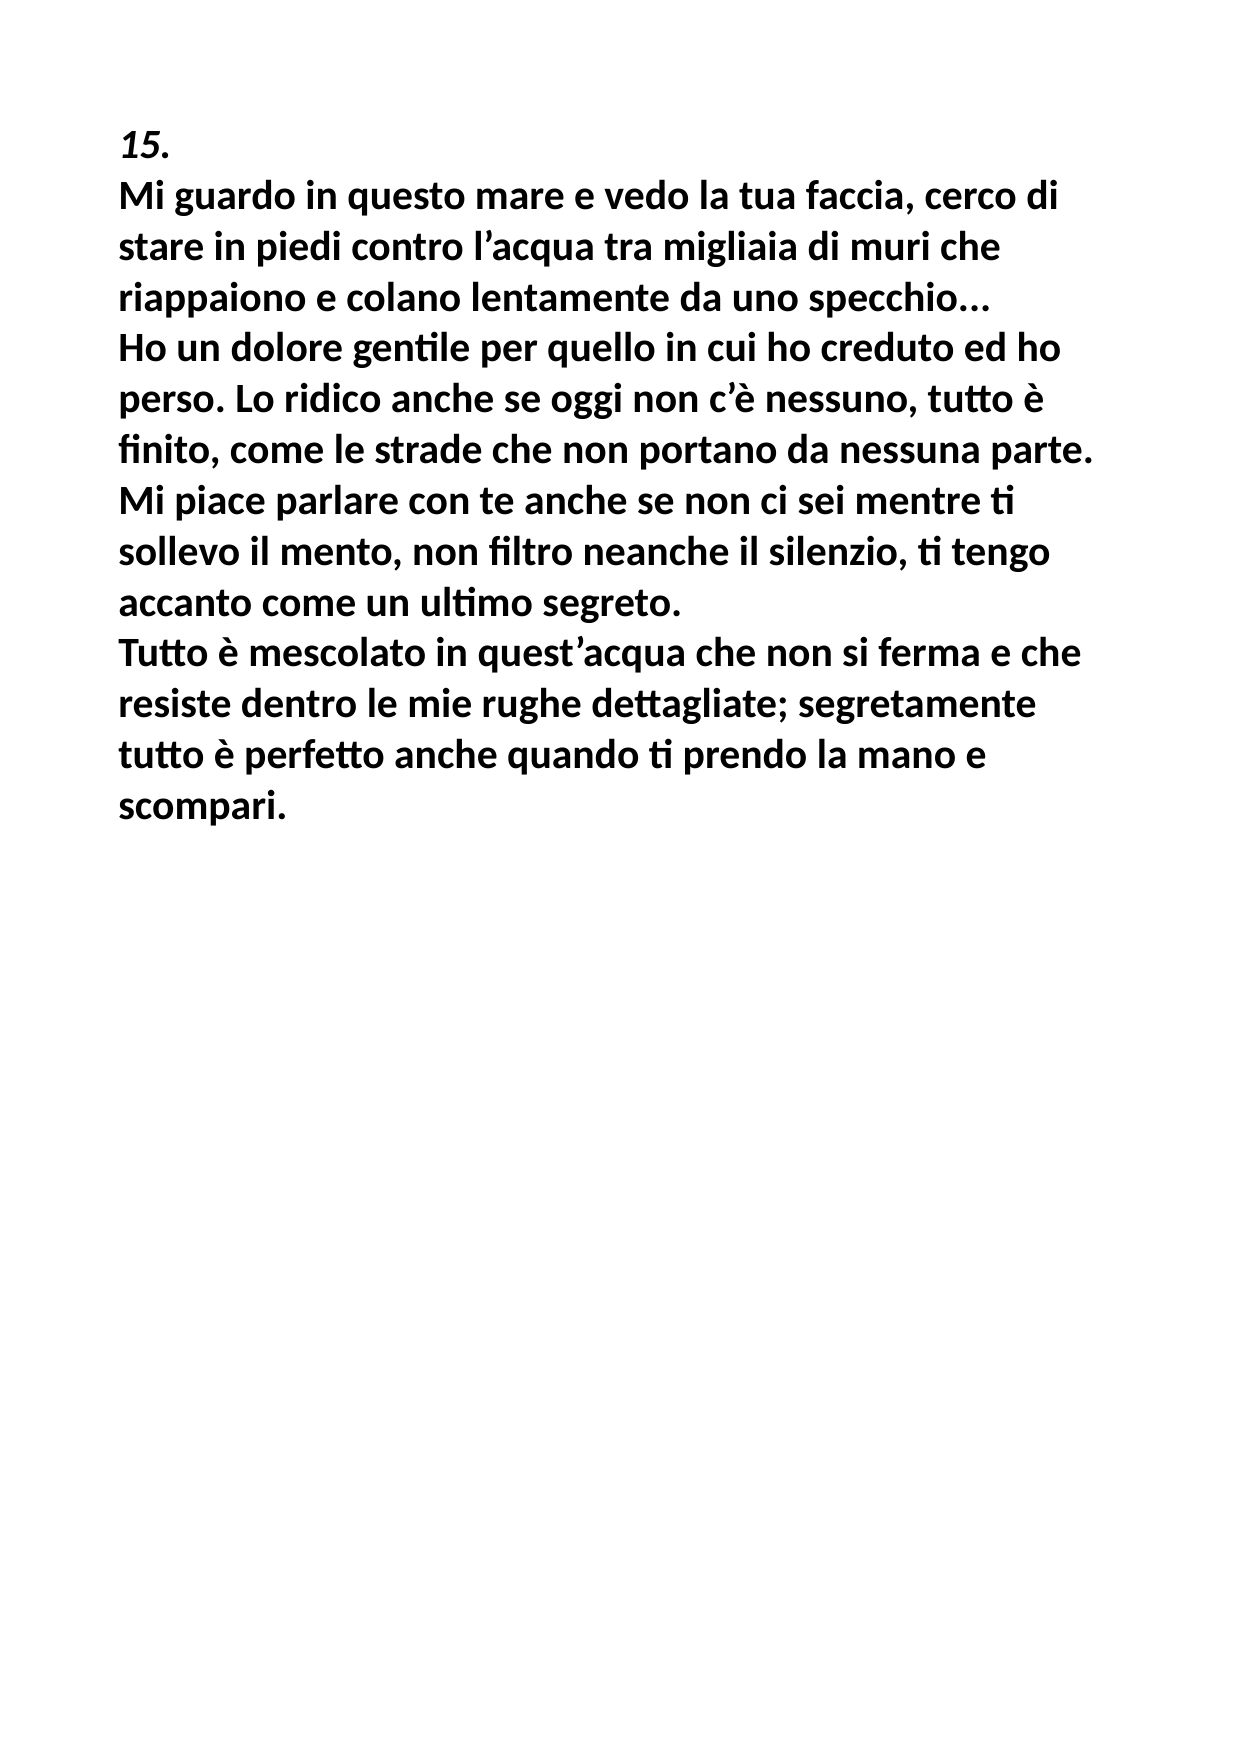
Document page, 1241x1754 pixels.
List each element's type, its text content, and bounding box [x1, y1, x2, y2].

text Mi guardo in questo mare e vedo la tua faccia, cerco di stare in piedi contro l’acqua tra migliaia di muri che riappaiono e colano lentamente da uno specchio... [118, 169, 1122, 321]
text Tutto è mescolato in quest’acqua che non si ferma e che resiste dentro le mie rughe dettagliate; segretamente tutto è perfetto anche quando ti prendo la mano e scompari. [118, 626, 1122, 830]
text 15. [118, 118, 1122, 169]
text Ho un dolore gentile per quello in cui ho creduto ed ho perso. Lo ridico anche se oggi non c’è nessuno, tutto è finito, come le strade che non portano da nessuna parte. Mi piace parlare con te anche se non ci sei mentre ti sollevo il mento, non filtro neanche il silenzio, ti tengo accanto come un ultimo segreto. [118, 321, 1122, 626]
